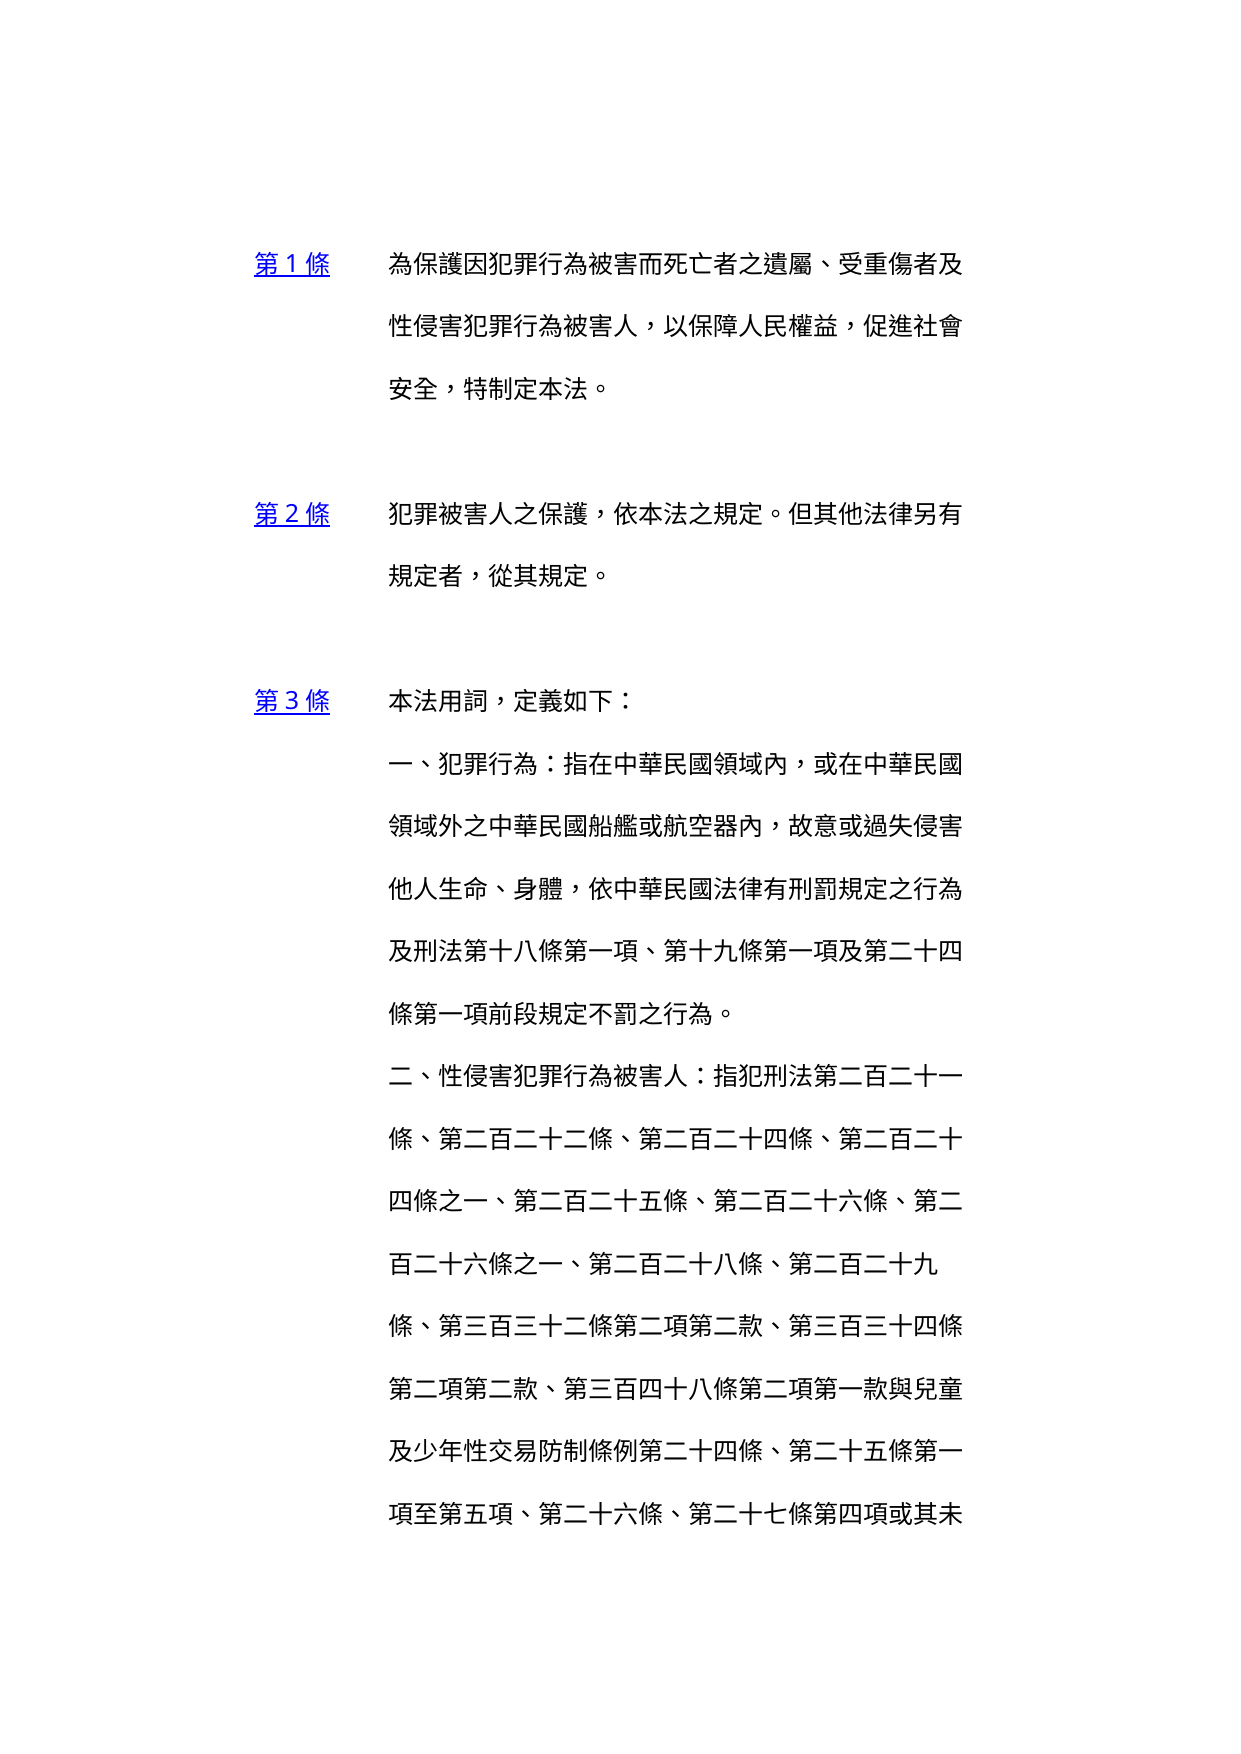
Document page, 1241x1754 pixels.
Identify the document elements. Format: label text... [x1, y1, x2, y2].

table_cell 第 3 條 [253, 597, 373, 1535]
table_cell 本法用詞，定義如下： 一、犯罪行為：指在中華民國領域內，或在中華民國領域外之中華民國船艦或航空器內，故意或過失侵害他人生命、身體，依中華民國法律有刑罰規定之行為及刑法第十八條第一項、第十九條第一項及第二十四條第一項前段規定不罰之行為。 二、性侵害犯罪行為被害人：指犯刑法第二百二十一條、第二百二十二條、第二百二十四條、第二百二十四條之一、第二百二十五條、第二百二十六條、第二百二十六條之一、第二百二十八條、第二百二十九條、第三百三十二條第二項第二款、第三百三十四條第二項第二款、第三百四十八條第二項第一款與兒童及少年性交易防制條例第二十四條、第二十五條第一項至第五項、第二十六條、第二十七條第四項或其未 [386, 597, 988, 1535]
table_header [373, 158, 386, 410]
table_cell 第 2 條 [253, 410, 373, 597]
table_header 為保護因犯罪行為被害而死亡者之遺屬、受重傷者及性侵害犯罪行為被害人，以保障人民權益，促進社會安全，特制定本法。 [386, 158, 988, 410]
table_header 第 1 條 [253, 158, 373, 410]
table_cell 犯罪被害人之保護，依本法之規定。但其他法律另有規定者，從其規定。 [386, 410, 988, 597]
table_cell [373, 597, 386, 1535]
table_cell [373, 410, 386, 597]
